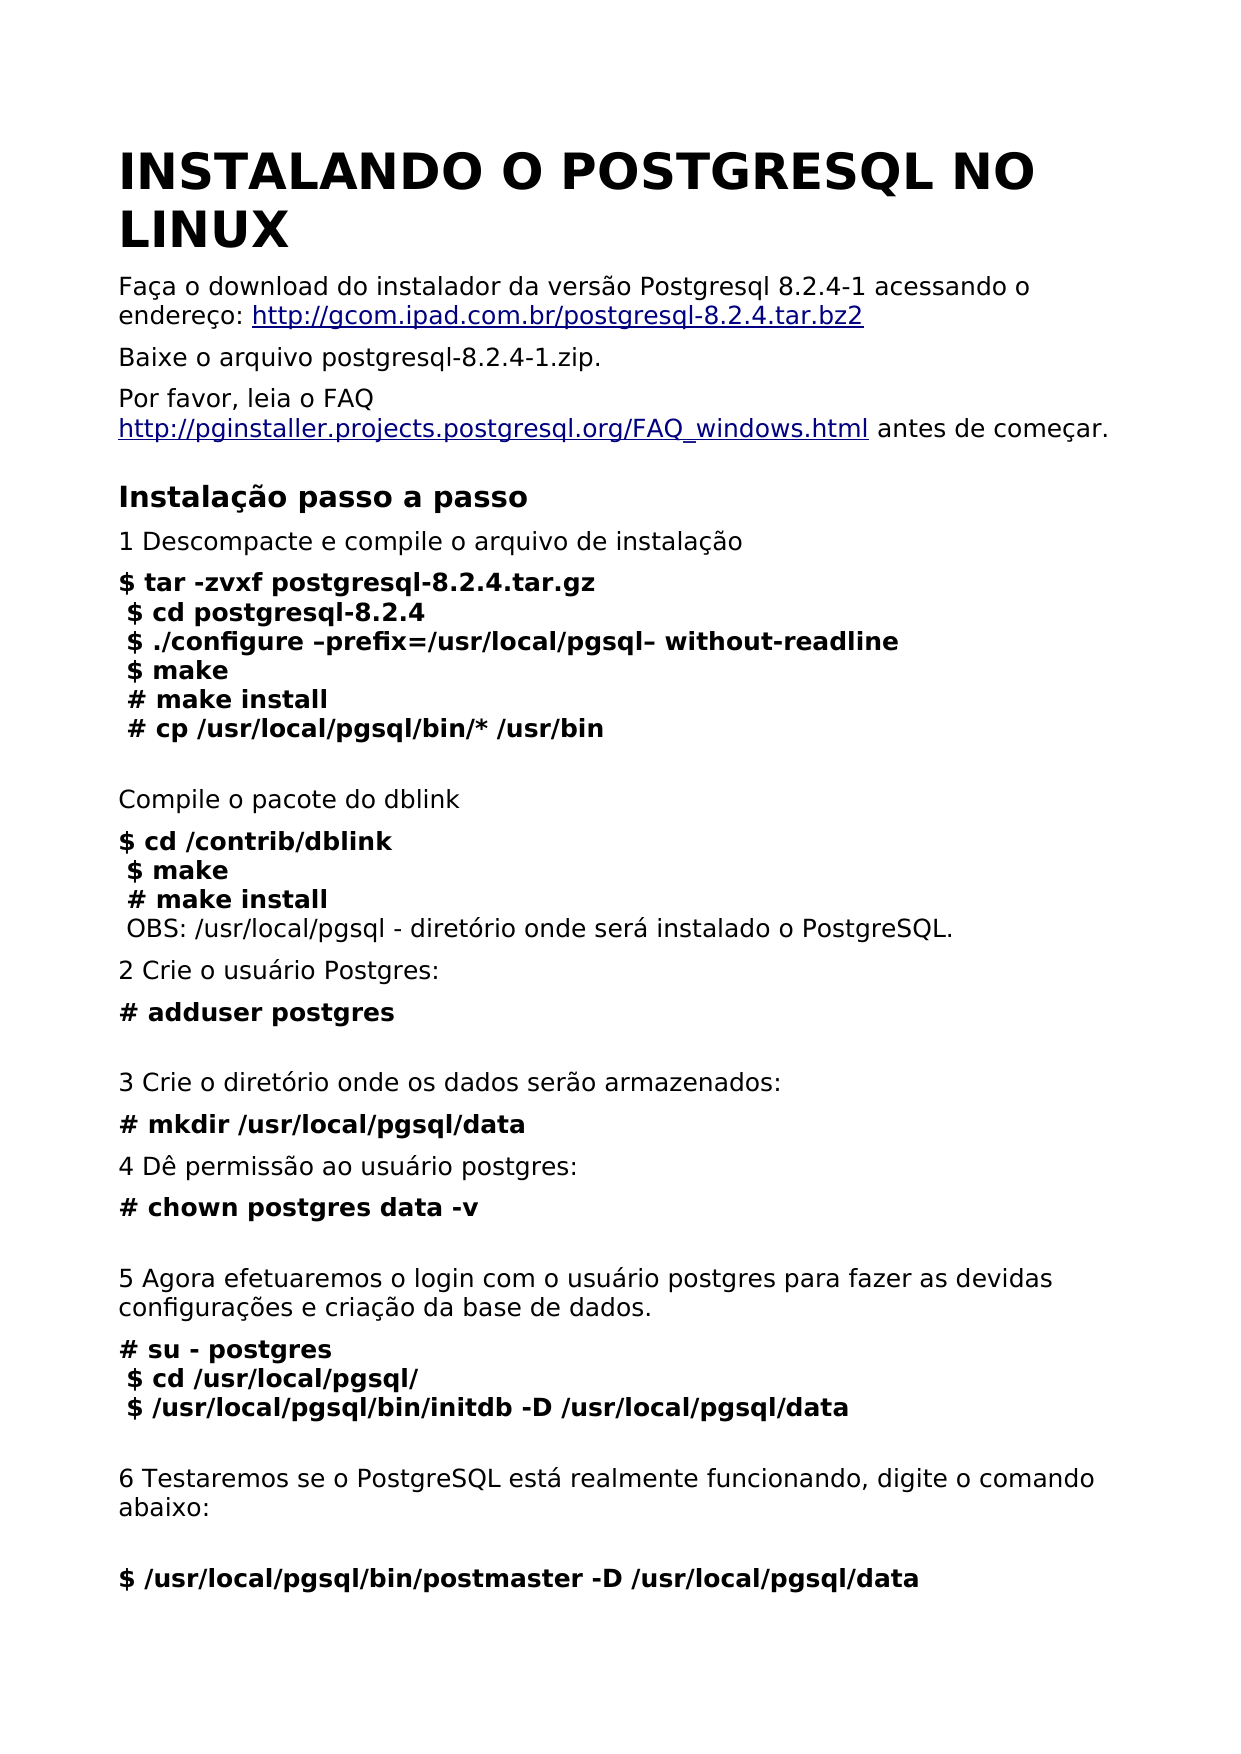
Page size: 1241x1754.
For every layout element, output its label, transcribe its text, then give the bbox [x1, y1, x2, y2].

text 3 Crie o diretório onde os dados serão armazenados: [118, 1068, 1122, 1098]
text Compile o pacote do dblink [118, 785, 1122, 814]
text 6 Testaremos se o PostgreSQL está realmente funcionando, digite o comando abaixo: [118, 1464, 1122, 1552]
text # adduser postgres [118, 998, 1122, 1056]
text $ tar -zvxf postgresql-8.2.4.tar.gz $ cd postgresql-8.2.4 $ ./configure –prefix=/usr/local/pgsql– without-readline $ make # make install # cp /usr/local/pgsql/bin/* /usr/bin [118, 568, 1122, 773]
subtitle Instalação passo a passo [118, 480, 1122, 514]
text 1 Descompacte e compile o arquivo de instalação [118, 527, 1122, 556]
text Baixe o arquivo postgresql-8.2.4-1.zip. [118, 343, 1122, 372]
text Faça o download do instalador da versão Postgresql 8.2.4-1 acessando o endereço: http://gcom.ipad.com.br/postgresql-8.2.4.tar.bz2 [118, 272, 1122, 330]
text 5 Agora efetuaremos o login com o usuário postgres para fazer as devidas configurações e criação da base de dados. [118, 1264, 1122, 1323]
text Por favor, leia o FAQ http://pginstaller.projects.postgresql.org/FAQ_windows.html antes de começar. [118, 384, 1122, 443]
text 2 Crie o usuário Postgres: [118, 956, 1122, 985]
text # su - postgres $ cd /usr/local/pgsql/ $ /usr/local/pgsql/bin/initdb -D /usr/local/pgsql/data [118, 1335, 1122, 1452]
text 4 Dê permissão ao usuário postgres: [118, 1152, 1122, 1181]
text $ cd /contrib/dblink $ make # make install OBS: /usr/local/pgsql - diretório onde será instalado o PostgreSQL. [118, 827, 1122, 943]
text # chown postgres data -v [118, 1193, 1122, 1252]
subtitle INSTALANDO O POSTGRESQL NO LINUX [118, 143, 1122, 259]
text # mkdir /usr/local/pgsql/data [118, 1110, 1122, 1139]
text $ /usr/local/pgsql/bin/postmaster -D /usr/local/pgsql/data [118, 1564, 1122, 1623]
